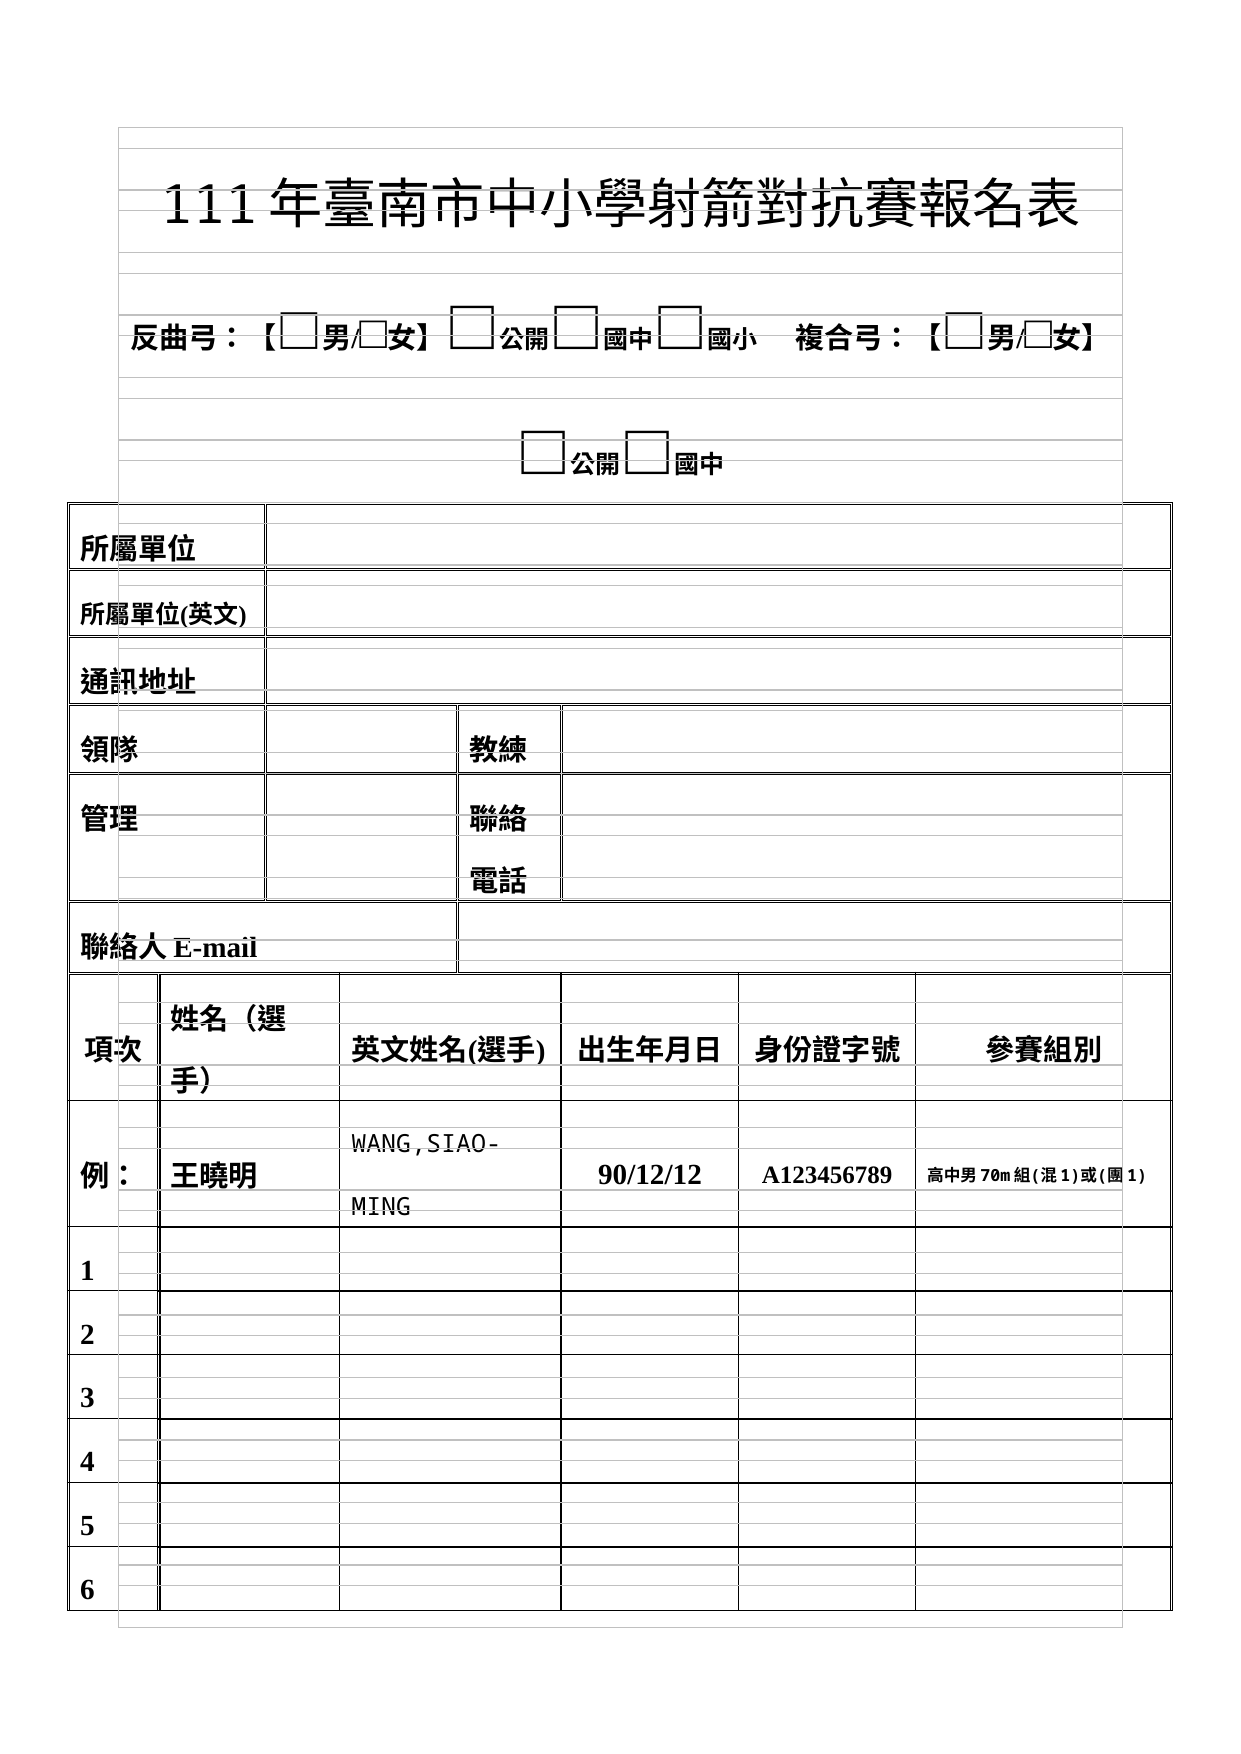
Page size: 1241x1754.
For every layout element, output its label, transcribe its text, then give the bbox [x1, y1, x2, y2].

table_cell [562, 1336, 738, 1354]
text 111年臺南市中小學射箭對抗賽報名表 [1055, 191, 1122, 210]
table_cell 姓名（選手） [161, 1024, 339, 1064]
table_cell 姓名（選手） [161, 1086, 339, 1100]
table_cell 所屬單位(英文) [119, 628, 264, 634]
table_cell [916, 1274, 1122, 1290]
table_cell [916, 1066, 1122, 1085]
table_cell [562, 1441, 738, 1460]
table_cell [119, 1399, 157, 1418]
table_cell [340, 1566, 560, 1585]
table_cell [916, 1461, 1122, 1482]
table_cell 聯絡人E-mail [119, 961, 456, 972]
table_cell [340, 1378, 560, 1398]
table_cell [916, 1292, 1122, 1314]
table_cell [267, 775, 456, 814]
table_cell [563, 878, 1122, 898]
table_cell A123456789 [739, 1149, 915, 1189]
text 反曲弓：【□男/□女】□公開□國中□國小 複合弓：【□男/□女】□公開□國中 [982, 316, 1122, 335]
table_cell [739, 1484, 915, 1502]
table_cell [119, 1316, 157, 1335]
table_cell 所屬單位(英文) [119, 586, 264, 627]
table_cell [340, 1292, 560, 1314]
table_cell [563, 836, 1122, 877]
table_cell 聯絡電話 [459, 836, 560, 877]
text 反曲弓：【□男/□女】□公開□國中□國小 複合弓：【□男/□女】□公開□國中 [119, 461, 1122, 502]
table_cell [340, 1228, 560, 1252]
table_cell [562, 1484, 738, 1502]
table_cell [340, 1548, 560, 1564]
table_cell 項次 [119, 1003, 157, 1023]
text 反曲弓：【□男/□女】□公開□國中□國小 複合弓：【□男/□女】□公開□國中 [702, 316, 946, 335]
table_cell [340, 1316, 560, 1335]
table_cell [1123, 1420, 1170, 1482]
text 111年臺南市中小學射箭對抗賽報名表 [180, 191, 207, 210]
table_cell [161, 1399, 339, 1418]
text 反曲弓：【□男/□女】□公開□國中□國小 複合弓：【□男/□女】□公開□國中 [119, 441, 521, 460]
table_cell [916, 1316, 1122, 1335]
table_cell 領隊 [70, 706, 118, 772]
table_cell [119, 1547, 157, 1564]
table_cell [562, 1378, 738, 1398]
text 111年臺南市中小學射箭對抗賽報名表 [459, 191, 490, 210]
table_cell 聯絡電話 [459, 878, 560, 898]
table_cell 姓名（選手） [186, 1066, 206, 1085]
table_cell [1123, 1548, 1170, 1610]
table_cell [916, 1253, 1122, 1273]
table_cell [340, 1066, 560, 1085]
table_cell [563, 753, 1122, 772]
table_cell [739, 1586, 915, 1610]
table_cell [916, 1548, 1122, 1564]
table_cell [119, 1378, 157, 1398]
table_cell 例： [119, 1191, 157, 1210]
text 反曲弓：【□男/□女】□公開□國中□國小 複合弓：【□男/□女】□公開□國中 [565, 441, 625, 460]
table_cell 高中男70m組(混1)或(團 [916, 1149, 1122, 1189]
text 111年臺南市中小學射箭對抗賽報名表 [212, 191, 240, 210]
table_cell [562, 1086, 738, 1100]
table_cell 例： [119, 1149, 157, 1189]
table_cell 例： [119, 1101, 157, 1127]
table_cell [340, 1420, 560, 1439]
table_cell [916, 1566, 1122, 1585]
table_cell 教練 [459, 706, 560, 710]
table_cell 5 [70, 1483, 118, 1546]
table_cell 例： [119, 1211, 157, 1226]
table_cell 姓名（選手） [161, 1003, 339, 1023]
table_cell 聯絡人E-mail [132, 941, 456, 960]
table_cell WANG,SIAO-MING [340, 1191, 560, 1210]
table_cell [267, 836, 456, 877]
table_cell [161, 1228, 339, 1252]
table_cell [562, 1128, 738, 1148]
table_cell [119, 1566, 157, 1585]
table_cell [562, 1191, 738, 1210]
table_cell [161, 1355, 339, 1377]
table_cell [562, 1355, 738, 1377]
table_cell [739, 1066, 915, 1085]
table_cell [916, 1003, 1122, 1023]
table_cell [161, 1316, 339, 1335]
table_cell [340, 1461, 560, 1482]
table_cell [562, 1316, 738, 1335]
table_cell [161, 1336, 339, 1354]
table_cell [340, 1586, 560, 1610]
table_cell [739, 1101, 915, 1127]
table_cell [739, 1524, 915, 1546]
table_cell [916, 1441, 1122, 1460]
table_cell 通訊地址 [70, 638, 118, 703]
table_cell [161, 1503, 339, 1523]
table_header 所屬單位 [70, 505, 118, 568]
table_cell [739, 1336, 915, 1354]
table_cell [161, 1566, 339, 1585]
table_cell [340, 1253, 560, 1273]
table_cell [739, 1292, 915, 1314]
text 反曲弓：【□男/□女】□公開□國中□國小 複合弓：【□男/□女】□公開□國中 [119, 336, 1122, 377]
table_header [267, 524, 1122, 564]
table_cell [916, 1420, 1122, 1439]
table_cell 王曉明 [161, 1149, 339, 1189]
table_cell [739, 1441, 915, 1460]
table_cell [161, 1484, 339, 1502]
table_cell 領隊 [119, 706, 264, 710]
table_cell 例： [119, 1128, 157, 1148]
table_cell [161, 1586, 339, 1610]
table_cell WANG,SIAO-MING [340, 1128, 560, 1148]
table_cell [916, 1191, 1122, 1210]
table_cell [1123, 571, 1170, 634]
table_cell [739, 975, 915, 1002]
table_cell 管理 [119, 816, 264, 835]
table_cell [161, 1274, 339, 1290]
table_cell [916, 1399, 1122, 1418]
table_cell [739, 1128, 915, 1148]
table_cell [267, 706, 456, 710]
text 反曲弓：【□男/□女】□公開□國中□國小 複合弓：【□男/□女】□公開□國中 [598, 316, 658, 335]
text 反曲弓：【□男/□女】□公開□國中□國小 複合弓：【□男/□女】□公開□國中 [317, 316, 450, 335]
table_cell [340, 975, 560, 1002]
table_cell 教練 [459, 753, 560, 772]
text 111年臺南市中小學射箭對抗賽報名表 [119, 149, 1122, 189]
table_cell [739, 1253, 915, 1273]
table_cell [161, 1292, 339, 1314]
table_cell [562, 1461, 738, 1482]
table_cell [267, 878, 456, 898]
table_header [267, 505, 1122, 523]
table_cell 6 [70, 1547, 118, 1610]
table_cell [119, 1336, 157, 1354]
table_cell 1) [1123, 1101, 1170, 1226]
table_cell [1123, 1228, 1170, 1290]
table_cell [1123, 775, 1170, 900]
table_cell 領隊 [119, 753, 264, 772]
table_cell 聯絡電話 [459, 816, 560, 835]
table_cell [1123, 638, 1170, 703]
table_cell 項次 [119, 975, 157, 1002]
table_cell 項次 [119, 1024, 157, 1064]
table_cell [739, 1003, 915, 1023]
text 反曲弓：【□男/□女】□公開□國中□國小 複合弓：【□男/□女】□公開□國中 [119, 378, 1122, 398]
table_cell [563, 706, 1122, 710]
table_cell [119, 1483, 157, 1502]
table_cell [739, 1228, 915, 1252]
table_cell [161, 1461, 339, 1482]
table_cell [267, 571, 1122, 585]
text 111年臺南市中小學射箭對抗賽報名表 [582, 191, 654, 210]
table_cell [1123, 975, 1170, 1100]
table_cell [1123, 1292, 1170, 1354]
table_cell [119, 1227, 157, 1252]
table_cell [739, 1316, 915, 1335]
table_cell [161, 1524, 339, 1546]
table_cell 所屬單位(英文) [70, 571, 118, 634]
table_cell [563, 775, 1122, 814]
table_cell 所屬單位(英文) [119, 571, 264, 585]
table_cell [562, 1274, 738, 1290]
table_cell [161, 1378, 339, 1398]
table_cell [916, 1586, 1122, 1610]
table_cell [161, 1128, 339, 1148]
table_cell 英文姓名(選手) [340, 1024, 560, 1064]
table_cell [340, 1003, 560, 1023]
table_cell [340, 1503, 560, 1523]
table_cell 領隊 [119, 711, 264, 752]
table_cell [563, 816, 1122, 835]
table_cell 通訊地址 [154, 677, 163, 689]
table_cell [340, 1484, 560, 1502]
table_cell [562, 1292, 738, 1314]
table_cell [562, 1066, 738, 1085]
table_cell [119, 1586, 157, 1610]
table_cell [119, 1419, 157, 1439]
table_cell 管理 [119, 775, 264, 814]
table_cell [916, 1503, 1122, 1523]
table_cell 聯絡人E-mail [119, 903, 456, 939]
table_cell 1 [70, 1227, 118, 1290]
text 反曲弓：【□男/□女】□公開□國中□國小 複合弓：【□男/□女】□公開□國中 [119, 274, 1122, 314]
table_cell [340, 1336, 560, 1354]
table_cell 項次 [70, 975, 118, 1100]
table_cell 例： [70, 1101, 118, 1226]
table_cell [119, 1441, 157, 1460]
table_cell [916, 1484, 1122, 1502]
table_header 所屬單位 [119, 505, 264, 523]
table_cell [562, 1503, 738, 1523]
table_cell 姓名（選手） [161, 975, 339, 1002]
table_cell [739, 1548, 915, 1564]
table_cell WANG,SIAO-MING [340, 1101, 560, 1127]
table_cell [340, 1086, 560, 1100]
table_cell 教練 [459, 711, 560, 752]
table_cell [119, 1524, 157, 1546]
text 反曲弓：【□男/□女】□公開□國中□國小 複合弓：【□男/□女】□公開□國中 [119, 316, 281, 335]
table_cell [161, 1253, 339, 1273]
table_header 所屬單位 [119, 524, 264, 564]
table_header [1123, 505, 1170, 568]
text 111年臺南市中小學射箭對抗賽報名表 [245, 191, 296, 210]
table_cell [916, 1228, 1122, 1252]
text 反曲弓：【□男/□女】□公開□國中□國小 複合弓：【□男/□女】□公開□國中 [669, 441, 1122, 460]
table_cell [161, 1420, 339, 1439]
table_cell [267, 711, 456, 752]
table_cell 通訊地址 [119, 638, 264, 648]
table_cell [562, 1399, 738, 1418]
table_cell 4 [70, 1419, 118, 1482]
table_cell [739, 1461, 915, 1482]
table_cell 管理 [119, 816, 127, 827]
table_cell 90/12/12 [562, 1149, 738, 1189]
table_cell 通訊地址 [119, 649, 264, 689]
table_cell [267, 753, 456, 772]
table_cell [563, 711, 1122, 752]
table_cell [562, 1101, 738, 1127]
text 111年臺南市中小學射箭對抗賽報名表 [801, 191, 820, 210]
table_cell [1123, 903, 1170, 972]
table_cell [562, 1566, 738, 1585]
table_cell 參賽組別 [916, 1024, 1122, 1064]
table_cell [340, 1274, 560, 1290]
table_cell [340, 1399, 560, 1418]
table_cell [340, 1524, 560, 1546]
table_cell [267, 638, 1122, 648]
table_cell [119, 1355, 157, 1377]
table_cell [739, 1399, 915, 1418]
table_cell [739, 1503, 915, 1523]
table_cell [459, 941, 1122, 960]
table_cell [916, 1524, 1122, 1546]
table_cell [267, 649, 1122, 689]
text 111年臺南市中小學射箭對抗賽報名表 [999, 191, 1051, 210]
table_cell [459, 961, 1122, 972]
table_cell 項次 [119, 1066, 157, 1085]
text 111年臺南市中小學射箭對抗賽報名表 [405, 191, 455, 210]
table_cell [340, 1441, 560, 1460]
table_cell [459, 903, 1122, 939]
table_cell [562, 1211, 738, 1226]
table_cell [916, 1086, 1122, 1100]
table_cell [562, 1253, 738, 1273]
table_cell [739, 1191, 915, 1210]
table_cell [161, 1548, 339, 1564]
table_cell [1123, 1484, 1170, 1546]
table_cell [562, 1228, 738, 1252]
table_cell [562, 1420, 738, 1439]
table_cell [267, 628, 1122, 634]
text 反曲弓：【□男/□女】□公開□國中□國小 複合弓：【□男/□女】□公開□國中 [119, 399, 1122, 439]
table_cell [739, 1420, 915, 1439]
table_cell 身份證字號 [739, 1024, 915, 1064]
table_cell 聯絡電話 [459, 775, 560, 814]
table_cell [1123, 706, 1170, 772]
text 反曲弓：【□男/□女】□公開□國中□國小 複合弓：【□男/□女】□公開□國中 [119, 253, 1122, 273]
table_cell [119, 1503, 157, 1523]
table_cell [119, 1253, 157, 1273]
table_cell [562, 1548, 738, 1564]
table_cell 管理 [119, 836, 264, 877]
table_cell 2 [70, 1291, 118, 1354]
table_cell [739, 1211, 915, 1226]
table_cell 通訊地址 [119, 691, 264, 703]
table_cell [1123, 1355, 1170, 1418]
table_cell WANG,SIAO-MING [340, 1149, 560, 1189]
table_cell 聯絡人E-mail [70, 903, 118, 972]
table_cell [916, 1128, 1122, 1148]
text 111年臺南市中小學射箭對抗賽報名表 [119, 128, 1122, 148]
table_cell [739, 1086, 915, 1100]
table_cell 姓名（選手） [161, 1066, 191, 1085]
table_cell [916, 1378, 1122, 1398]
table_cell 管理 [119, 878, 264, 898]
table_cell [562, 1586, 738, 1610]
table_cell [119, 1274, 157, 1290]
table_cell [739, 1355, 915, 1377]
table_cell WANG,SIAO-MING [340, 1211, 560, 1226]
table_cell 項次 [119, 1086, 157, 1100]
text 反曲弓：【□男/□女】□公開□國中□國小 複合弓：【□男/□女】□公開□國中 [494, 316, 554, 335]
table_cell [562, 1524, 738, 1546]
table_cell [161, 1211, 339, 1226]
table_cell [916, 1336, 1122, 1354]
table_cell [267, 816, 456, 835]
table_cell [267, 586, 1122, 627]
table_cell [916, 1355, 1122, 1377]
table_cell [340, 1355, 560, 1377]
table_cell [916, 975, 1122, 1002]
table_cell 姓名（選手） [204, 1066, 339, 1085]
table_cell 管理 [70, 775, 118, 900]
table_cell [562, 1003, 738, 1023]
text 111年臺南市中小學射箭對抗賽報名表 [693, 191, 769, 210]
table_cell [267, 691, 1122, 703]
table_cell [119, 1461, 157, 1482]
table_cell [739, 1274, 915, 1290]
text 111年臺南市中小學射箭對抗賽報名表 [824, 191, 881, 210]
text 111年臺南市中小學射箭對抗賽報名表 [119, 191, 175, 210]
text 111年臺南市中小學射箭對抗賽報名表 [300, 191, 401, 210]
table_cell [161, 1441, 339, 1460]
table_cell 出生年月日 [562, 1024, 738, 1064]
table_cell [916, 1211, 1122, 1226]
table_cell [739, 1378, 915, 1398]
text 111年臺南市中小學射箭對抗賽報名表 [901, 191, 931, 210]
table_cell [562, 975, 738, 1002]
text 111年臺南市中小學射箭對抗賽報名表 [773, 193, 797, 210]
table_cell [161, 1191, 339, 1210]
table_cell [739, 1566, 915, 1585]
text 111年臺南市中小學射箭對抗賽報名表 [386, 196, 420, 210]
text 111年臺南市中小學射箭對抗賽報名表 [950, 191, 993, 210]
table_cell [916, 1101, 1122, 1127]
table_cell [119, 1291, 157, 1314]
text 111年臺南市中小學射箭對抗賽報名表 [119, 211, 1122, 252]
table_cell 3 [70, 1355, 118, 1418]
table_cell [161, 1101, 339, 1127]
